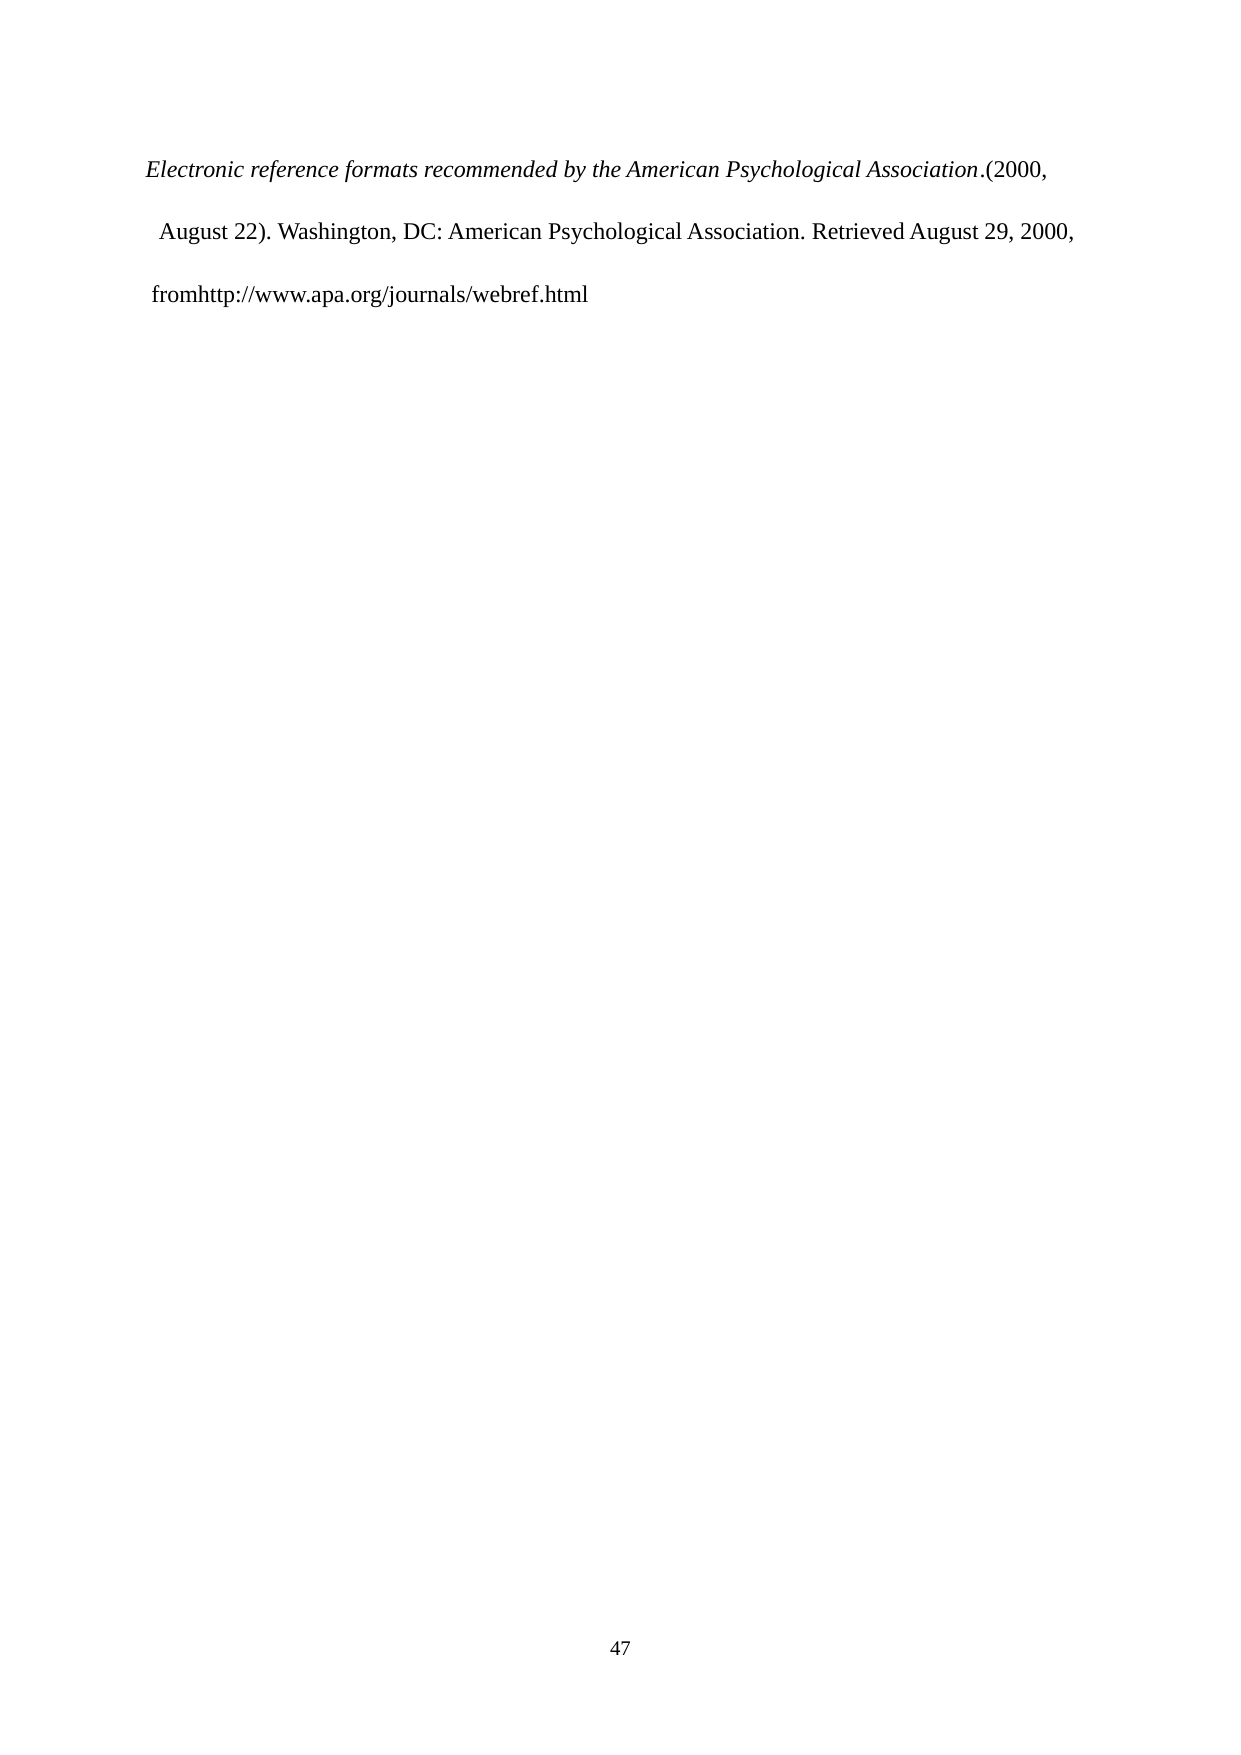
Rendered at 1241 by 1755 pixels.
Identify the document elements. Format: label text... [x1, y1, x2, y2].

text Electronic reference formats recommended by the American Psychological Association.(2000, August 22). Washington, DC: American Psychological Association. Retrieved August 29, 2000, fromhttp://www.apa.org/journals/webref.html [141, 127, 1099, 314]
